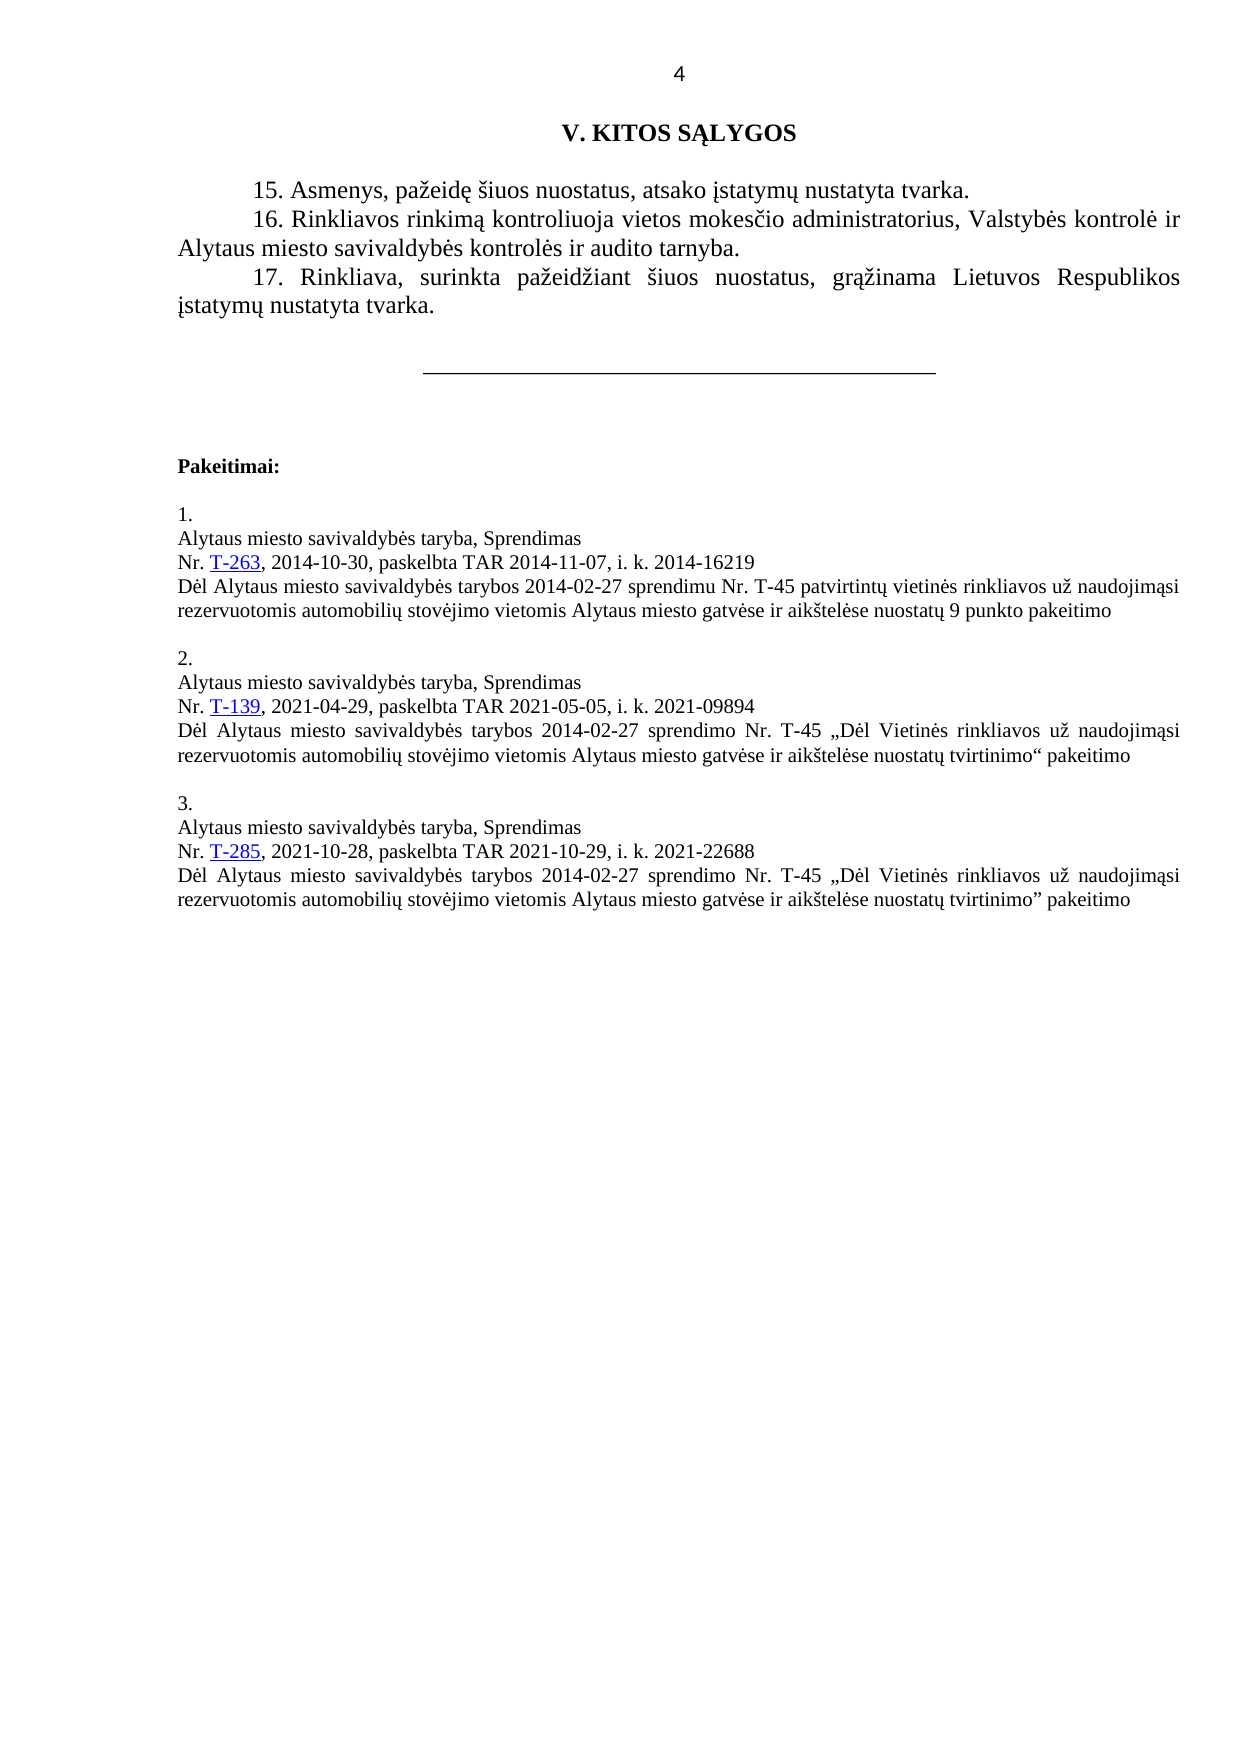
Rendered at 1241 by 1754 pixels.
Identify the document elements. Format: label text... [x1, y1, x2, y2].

text Alytaus miesto savivaldybės taryba, Sprendimas [177, 526, 1181, 550]
text 1. [177, 502, 1181, 526]
text 17. Rinkliava, surinkta pažeidžiant šiuos nuostatus, grąžinama Lietuvos Respublikos įstatymų nustatyta tvarka. [177, 262, 1181, 319]
text Alytaus miesto savivaldybės taryba, Sprendimas [177, 670, 1181, 694]
text Nr. T-285, 2021-10-28, paskelbta TAR 2021-10-29, i. k. 2021-22688 [177, 839, 1181, 863]
text _________________________________________ [177, 348, 1181, 377]
text 3. [177, 791, 1181, 815]
text V. KITOS SĄLYGOS [177, 118, 1181, 147]
text Dėl Alytaus miesto savivaldybės tarybos 2014-02-27 sprendimu Nr. T-45 patvirtintų vietinės rinkliavos už naudojimąsi rezervuotomis automobilių stovėjimo vietomis Alytaus miesto gatvėse ir aikštelėse nuostatų 9 punkto pakeitimo [177, 574, 1181, 622]
text 15. Asmenys, pažeidę šiuos nuostatus, atsako įstatymų nustatyta tvarka. [177, 176, 1181, 204]
text 16. Rinkliavos rinkimą kontroliuoja vietos mokesčio administratorius, Valstybės kontrolė ir Alytaus miesto savivaldybės kontrolės ir audito tarnyba. [177, 204, 1181, 262]
text Dėl Alytaus miesto savivaldybės tarybos 2014-02-27 sprendimo Nr. T-45 „Dėl Vietinės rinkliavos už naudojimąsi rezervuotomis automobilių stovėjimo vietomis Alytaus miesto gatvėse ir aikštelėse nuostatų tvirtinimo“ pakeitimo [177, 718, 1181, 767]
text Pakeitimai: [177, 454, 1181, 478]
text Alytaus miesto savivaldybės taryba, Sprendimas [177, 815, 1181, 839]
text Nr. T-139, 2021-04-29, paskelbta TAR 2021-05-05, i. k. 2021-09894 [177, 694, 1181, 718]
text Dėl Alytaus miesto savivaldybės tarybos 2014-02-27 sprendimo Nr. T-45 „Dėl Vietinės rinkliavos už naudojimąsi rezervuotomis automobilių stovėjimo vietomis Alytaus miesto gatvėse ir aikštelėse nuostatų tvirtinimo” pakeitimo [177, 863, 1181, 911]
text Nr. T-263, 2014-10-30, paskelbta TAR 2014-11-07, i. k. 2014-16219 [177, 550, 1181, 574]
text 2. [177, 646, 1181, 670]
